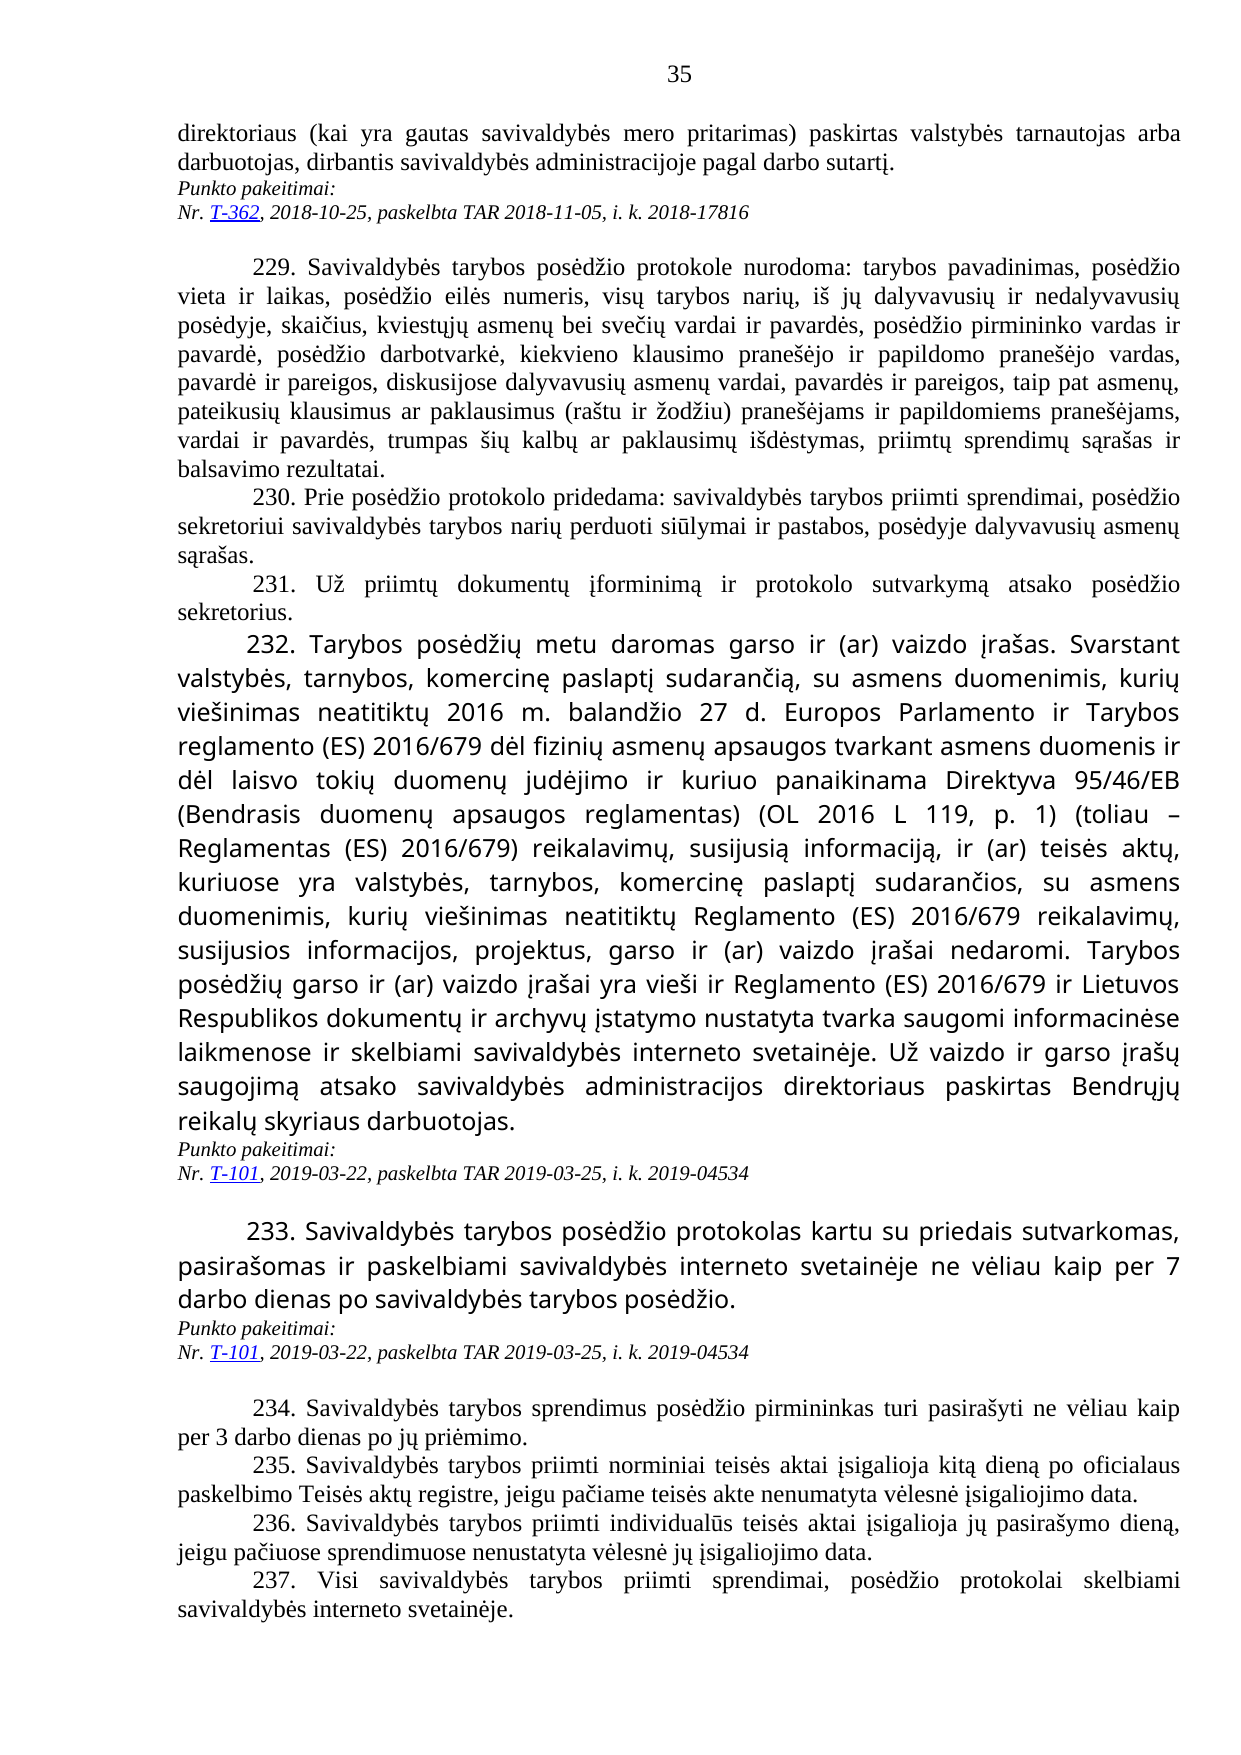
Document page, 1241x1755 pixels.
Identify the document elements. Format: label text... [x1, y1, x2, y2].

text 235. Savivaldybės tarybos priimti norminiai teisės aktai įsigalioja kitą dieną po oficialaus paskelbimo Teisės aktų registre, jeigu pačiame teisės akte nenumatyta vėlesnė įsigaliojimo data. [177, 1451, 1181, 1508]
text Nr. T-362, 2018-10-25, paskelbta TAR 2018-11-05, i. k. 2018-17816 [177, 200, 1181, 224]
text 230. Prie posėdžio protokolo pridedama: savivaldybės tarybos priimti sprendimai, posėdžio sekretoriui savivaldybės tarybos narių perduoti siūlymai ir pastabos, posėdyje dalyvavusių asmenų sąrašas. [177, 482, 1181, 569]
text direktoriaus (kai yra gautas savivaldybės mero pritarimas) paskirtas valstybės tarnautojas arba darbuotojas, dirbantis savivaldybės administracijoje pagal darbo sutartį. [177, 118, 1181, 176]
text Punkto pakeitimai: [177, 176, 1181, 200]
text 237. Visi savivaldybės tarybos priimti sprendimai, posėdžio protokolai skelbiami savivaldybės interneto svetainėje. [177, 1566, 1181, 1623]
text 229. Savivaldybės tarybos posėdžio protokole nurodoma: tarybos pavadinimas, posėdžio vieta ir laikas, posėdžio eilės numeris, visų tarybos narių, iš jų dalyvavusių ir nedalyvavusių posėdyje, skaičius, kviestųjų asmenų bei svečių vardai ir pavardės, posėdžio pirmininko vardas ir pavardė, posėdžio darbotvarkė, kiekvieno klausimo pranešėjo ir papildomo pranešėjo vardas, pavardė ir pareigos, diskusijose dalyvavusių asmenų vardai, pavardės ir pareigos, taip pat asmenų, pateikusių klausimus ar paklausimus (raštu ir žodžiu) pranešėjams ir papildomiems pranešėjams, vardai ir pavardės, trumpas šių kalbų ar paklausimų išdėstymas, priimtų sprendimų sąrašas ir balsavimo rezultatai. [177, 252, 1181, 482]
text 232. Tarybos posėdžių metu daromas garso ir (ar) vaizdo įrašas. Svarstant valstybės, tarnybos, komercinę paslaptį sudarančią, su asmens duomenimis, kurių viešinimas neatitiktų 2016 m. balandžio 27 d. Europos Parlamento ir Tarybos reglamento (ES) 2016/679 dėl fizinių asmenų apsaugos tvarkant asmens duomenis ir dėl laisvo tokių duomenų judėjimo ir kuriuo panaikinama Direktyva 95/46/EB (Bendrasis duomenų apsaugos reglamentas) (OL 2016 L 119, p. 1) (toliau – Reglamentas (ES) 2016/679) reikalavimų, susijusią informaciją, ir (ar) teisės aktų, kuriuose yra valstybės, tarnybos, komercinę paslaptį sudarančios, su asmens duomenimis, kurių viešinimas neatitiktų Reglamento (ES) 2016/679 reikalavimų, susijusios informacijos, projektus, garso ir (ar) vaizdo įrašai nedaromi. Tarybos posėdžių garso ir (ar) vaizdo įrašai yra vieši ir Reglamento (ES) 2016/679 ir Lietuvos Respublikos dokumentų ir archyvų įstatymo nustatyta tvarka saugomi informacinėse laikmenose ir skelbiami savivaldybės interneto svetainėje. Už vaizdo ir garso įrašų saugojimą atsako savivaldybės administracijos direktoriaus paskirtas Bendrųjų reikalų skyriaus darbuotojas. [177, 626, 1181, 1137]
text Nr. T-101, 2019-03-22, paskelbta TAR 2019-03-25, i. k. 2019-04534 [177, 1340, 1181, 1364]
text Punkto pakeitimai: [177, 1137, 1181, 1161]
text 233. Savivaldybės tarybos posėdžio protokolas kartu su priedais sutvarkomas, pasirašomas ir paskelbiami savivaldybės interneto svetainėje ne vėliau kaip per 7 darbo dienas po savivaldybės tarybos posėdžio. [177, 1214, 1181, 1316]
text 231. Už priimtų dokumentų įforminimą ir protokolo sutvarkymą atsako posėdžio sekretorius. [177, 569, 1181, 626]
text 234. Savivaldybės tarybos sprendimus posėdžio pirmininkas turi pasirašyti ne vėliau kaip per 3 darbo dienas po jų priėmimo. [177, 1393, 1181, 1451]
text Punkto pakeitimai: [177, 1316, 1181, 1340]
text 236. Savivaldybės tarybos priimti individualūs teisės aktai įsigalioja jų pasirašymo dieną, jeigu pačiuose sprendimuose nenustatyta vėlesnė jų įsigaliojimo data. [177, 1508, 1181, 1566]
text Nr. T-101, 2019-03-22, paskelbta TAR 2019-03-25, i. k. 2019-04534 [177, 1161, 1181, 1185]
